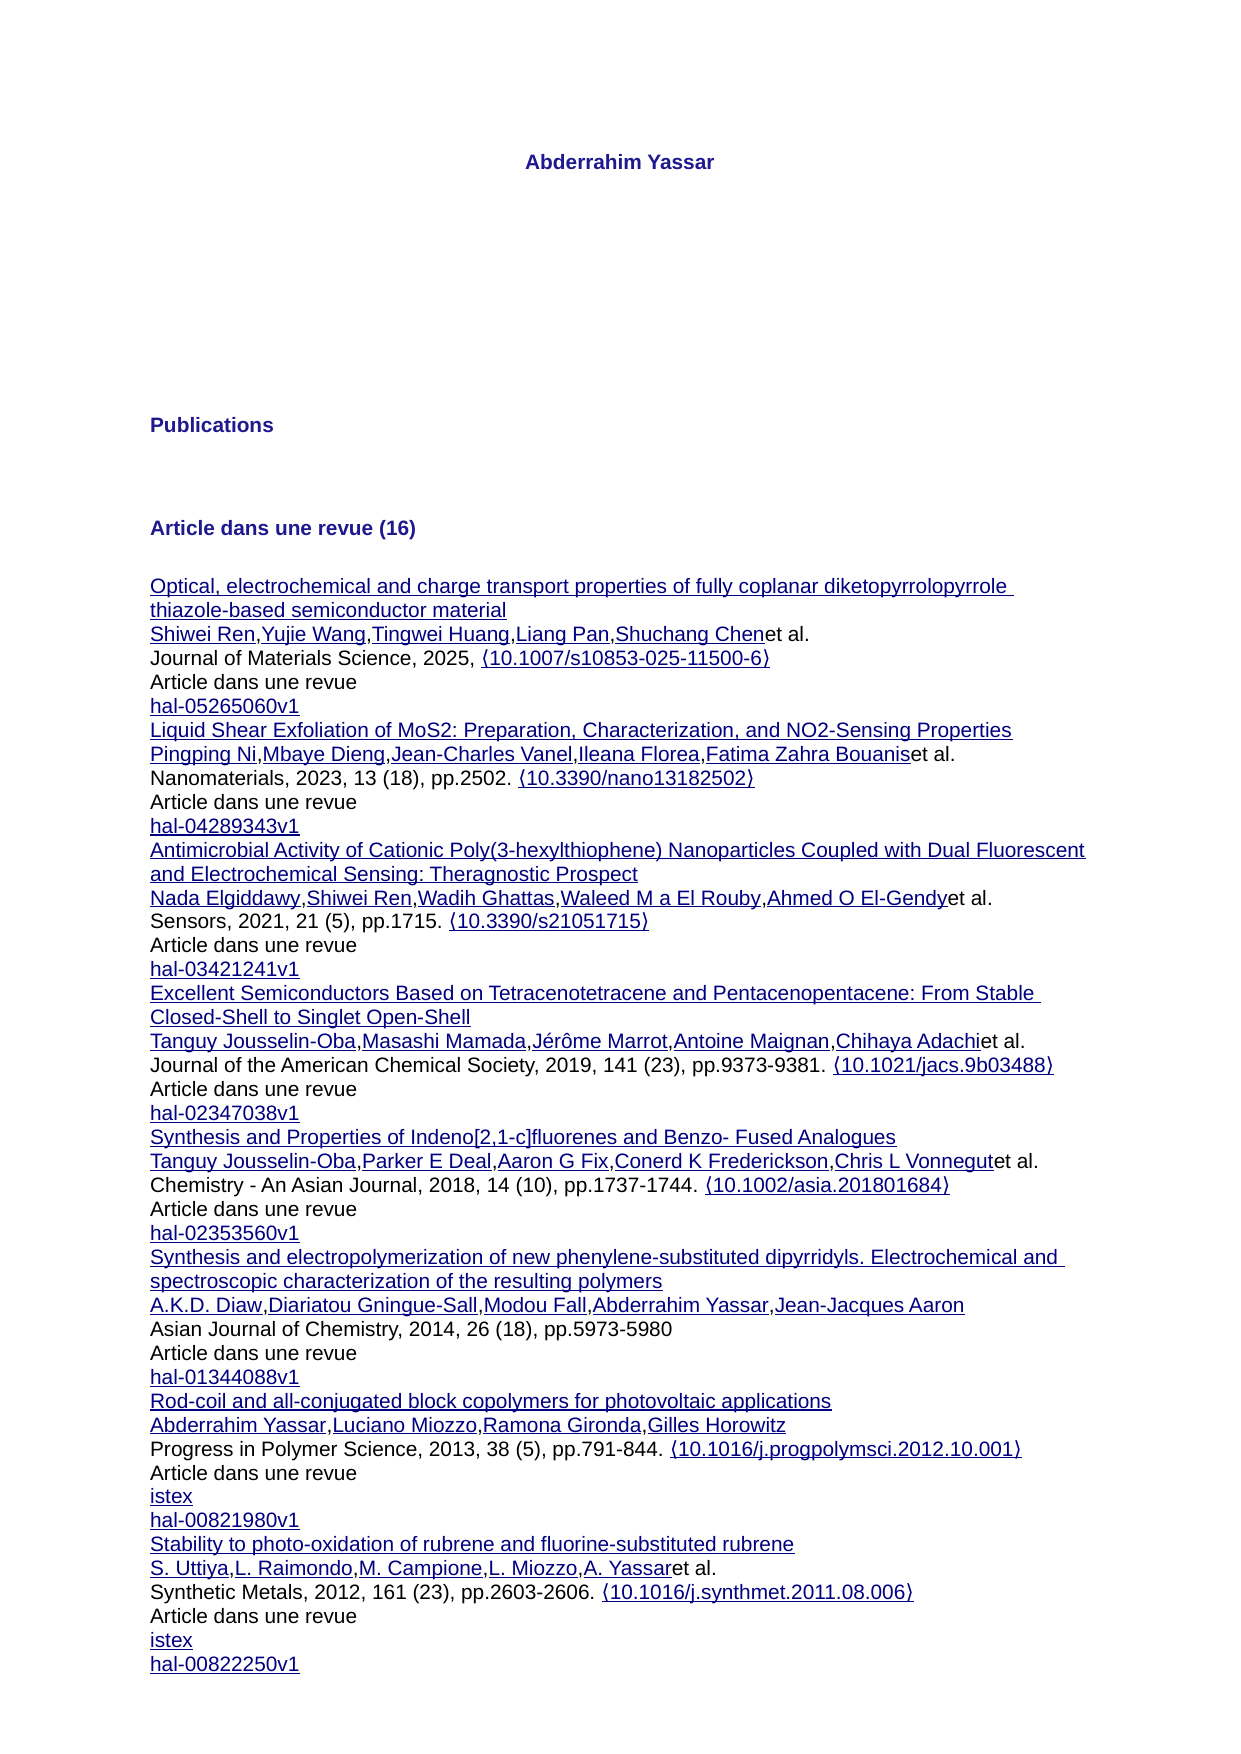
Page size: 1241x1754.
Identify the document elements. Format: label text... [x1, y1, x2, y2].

table_cell Synthesis and electropolymerization of new phenylene-substituted dipyrridyls. Electrochemical and spectroscopic characterization of the resulting polymers A.K.D. Diaw,Diariatou Gningue-Sall,Modou Fall,Abderrahim Yassar,Jean-Jacques Aaron Asian Journal of Chemistry, 2014, 26 (18), pp.5973-5980 Article dans une revue hal-01344088v1 [150, 1245, 1090, 1388]
table_header Optical, electrochemical and charge transport properties of fully coplanar diketopyrrolopyrrole thiazole-based semiconductor material Shiwei Ren,Yujie Wang,Tingwei Huang,Liang Pan,Shuchang Chenet al. Journal of Materials Science, 2025, ⟨10.1007/s10853-025-11500-6⟩ Article dans une revue hal-05265060v1 [150, 574, 1090, 718]
table_cell Excellent Semiconductors Based on Tetracenotetracene and Pentacenopentacene: From Stable Closed-Shell to Singlet Open-Shell Tanguy Jousselin-Oba,Masashi Mamada,Jérôme Marrot,Antoine Maignan,Chihaya Adachiet al. Journal of the American Chemical Society, 2019, 141 (23), pp.9373-9381. ⟨10.1021/jacs.9b03488⟩ Article dans une revue hal-02347038v1 [150, 981, 1090, 1125]
table_cell Stability to photo-oxidation of rubrene and fluorine-substituted rubrene S. Uttiya,L. Raimondo,M. Campione,L. Miozzo,A. Yassaret al. Synthetic Metals, 2012, 161 (23), pp.2603-2606. ⟨10.1016/j.synthmet.2011.08.006⟩ Article dans une revue istex hal-00822250v1 [150, 1532, 1090, 1676]
table_cell Antimicrobial Activity of Cationic Poly(3-hexylthiophene) Nanoparticles Coupled with Dual Fluorescent and Electrochemical Sensing: Theragnostic Prospect Nada Elgiddawy,Shiwei Ren,Wadih Ghattas,Waleed M a El Rouby,Ahmed O El-Gendyet al. Sensors, 2021, 21 (5), pp.1715. ⟨10.3390/s21051715⟩ Article dans une revue hal-03421241v1 [150, 838, 1090, 981]
table_cell Rod-coil and all-conjugated block copolymers for photovoltaic applications Abderrahim Yassar,Luciano Miozzo,Ramona Gironda,Gilles Horowitz Progress in Polymer Science, 2013, 38 (5), pp.791-844. ⟨10.1016/j.progpolymsci.2012.10.001⟩ Article dans une revue istex hal-00821980v1 [150, 1389, 1090, 1532]
subtitle Abderrahim Yassar [150, 150, 1090, 174]
subtitle Publications [150, 412, 1090, 436]
table_cell Synthesis and Properties of Indeno[2,1-c]fluorenes and Benzo- Fused Analogues Tanguy Jousselin-Oba,Parker E Deal,Aaron G Fix,Conerd K Frederickson,Chris L Vonnegutet al. Chemistry - An Asian Journal, 2018, 14 (10), pp.1737-1744. ⟨10.1002/asia.201801684⟩ Article dans une revue hal-02353560v1 [150, 1125, 1090, 1245]
subtitle Article dans une revue (16) [150, 516, 1090, 539]
table_cell Liquid Shear Exfoliation of MoS2: Preparation, Characterization, and NO2-Sensing Properties Pingping Ni,Mbaye Dieng,Jean-Charles Vanel,Ileana Florea,Fatima Zahra Bouaniset al. Nanomaterials, 2023, 13 (18), pp.2502. ⟨10.3390/nano13182502⟩ Article dans une revue hal-04289343v1 [150, 718, 1090, 837]
